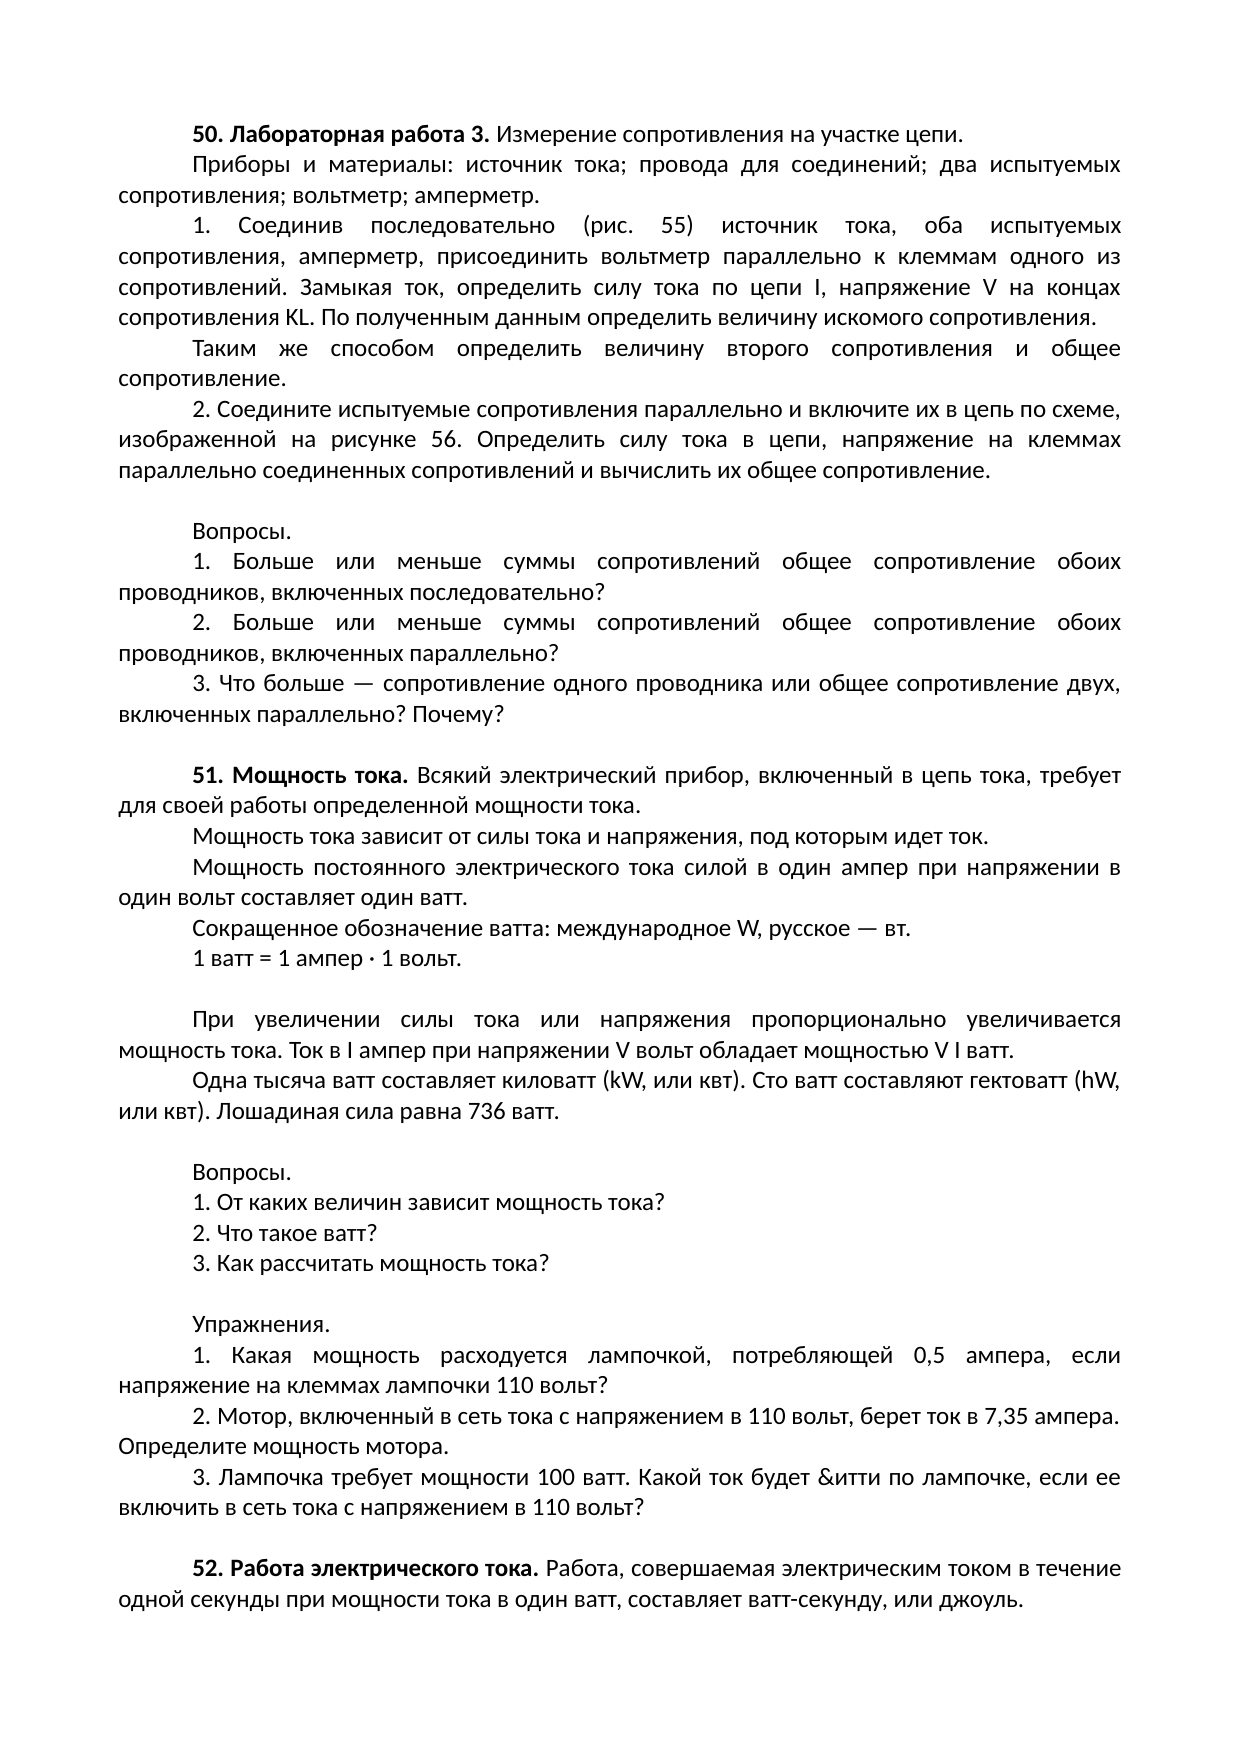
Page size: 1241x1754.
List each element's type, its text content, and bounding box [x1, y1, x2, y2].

text 1 ватт = 1 ампер · 1 вольт. [118, 942, 1122, 973]
text 1. Соединив последовательно (рис. 55) источник тока, оба испытуемых сопротивления, амперметр, присоединить вольтметр параллельно к клеммам одного из сопротивлений. Замыкая ток, определить силу тока по цепи I, напряжение V на концах сопротивления KL. По полученным данным определить величину искомого сопротивления. [118, 210, 1122, 332]
text 2. Мотор, включенный в сеть тока с напряжением в 110 вольт, берет ток в 7,35 ампера. Определите мощность мотора. [118, 1400, 1122, 1461]
text 1. Какая мощность расходуется лампочкой, потребляющей 0,5 ампера, если напряжение на клеммах лампочки 110 вольт? [118, 1339, 1122, 1400]
text 2. Больше или меньше суммы сопротивлений общее сопротивление обоих проводников, включенных параллельно? [118, 606, 1122, 667]
text Мощность постоянного электрического тока силой в один ампер при напряжении в один вольт составляет один ватт. [118, 851, 1122, 912]
text 2. Соедините испытуемые сопротивления параллельно и включите их в цепь по схеме, изображенной на рисунке 56. Определить силу тока в цепи, напряжение на клеммах параллельно соединенных сопротивлений и вычислить их общее сопротивление. [118, 393, 1122, 484]
text 1. Больше или меньше суммы сопротивлений общее сопротивление обоих проводников, включенных последовательно? [118, 545, 1122, 606]
text Вопросы. [118, 515, 1122, 545]
text 51. Мощность тока. Всякий электрический прибор, включенный в цепь тока, требует для своей работы определенной мощности тока. [118, 759, 1122, 820]
text При увеличении силы тока или напряжения пропорционально увеличивается мощность тока. Ток в I ампер при напряжении V вольт обладает мощностью V I ватт. [118, 1003, 1122, 1064]
text 3. Как рассчитать мощность тока? [118, 1247, 1122, 1278]
text Сокращенное обозначение ватта: международное W, русское — вт. [118, 912, 1122, 942]
text Упражнения. [118, 1308, 1122, 1339]
text Одна тысяча ватт составляет киловатт (kW, или квт). Сто ватт составляют гектоватт (hW, или квт). Лошадиная сила равна 736 ватт. [118, 1064, 1122, 1125]
text 2. Что такое ватт? [118, 1217, 1122, 1247]
text 3. Лампочка требует мощности 100 ватт. Какой ток будет &итти по лампочке, если ее включить в сеть тока с напряжением в 110 вольт? [118, 1461, 1122, 1522]
text 1. От каких величин зависит мощность тока? [118, 1186, 1122, 1217]
text Мощность тока зависит от силы тока и напряжения, под которым идет ток. [118, 820, 1122, 851]
text 3. Что больше — сопротивление одного проводника или общее сопротивление двух, включенных параллельно? Почему? [118, 667, 1122, 728]
text 52. Работа электрического тока. Работа, совершаемая электрическим током в течение одной секунды при мощности тока в один ватт, составляет ватт-секунду, или джоуль. [118, 1553, 1122, 1614]
text Вопросы. [118, 1156, 1122, 1186]
text Приборы и материалы: источник тока; провода для соединений; два испытуемых сопротивления; вольтметр; амперметр. [118, 149, 1122, 210]
text Таким же способом определить величину второго сопротивления и общее сопротивление. [118, 332, 1122, 393]
text 50. Лабораторная работа 3. Измерение сопротивления на участке цепи. [118, 118, 1122, 149]
